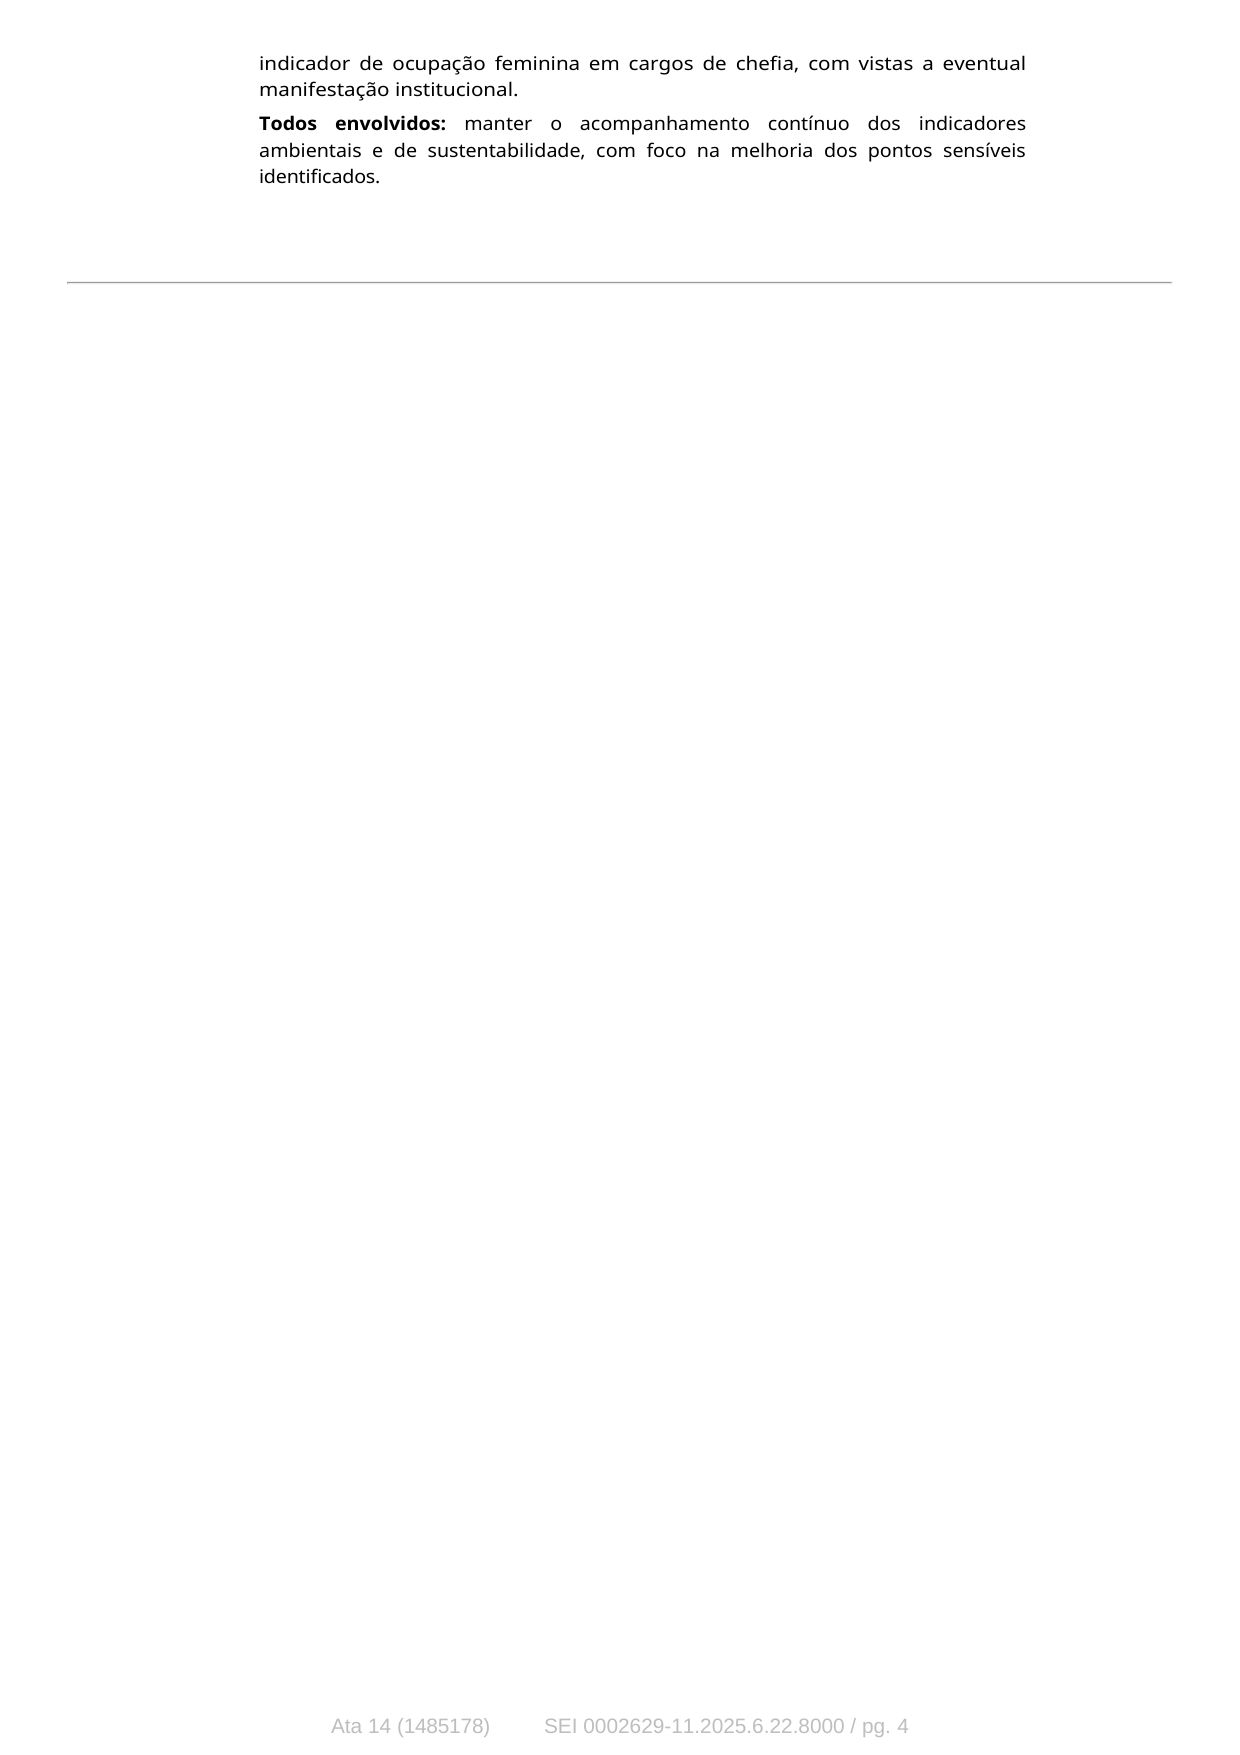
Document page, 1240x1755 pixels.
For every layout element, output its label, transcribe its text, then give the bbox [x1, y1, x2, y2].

text indicador de ocupação feminina em cargos de chefia, com vistas a eventual manifestação institucional. [259, 50, 1027, 102]
text Todos envolvidos: manter o acompanhamento contínuo dos indicadores ambientais e de sustentabilidade, com foco na melhoria dos pontos sensíveis identificados. [259, 111, 1027, 189]
